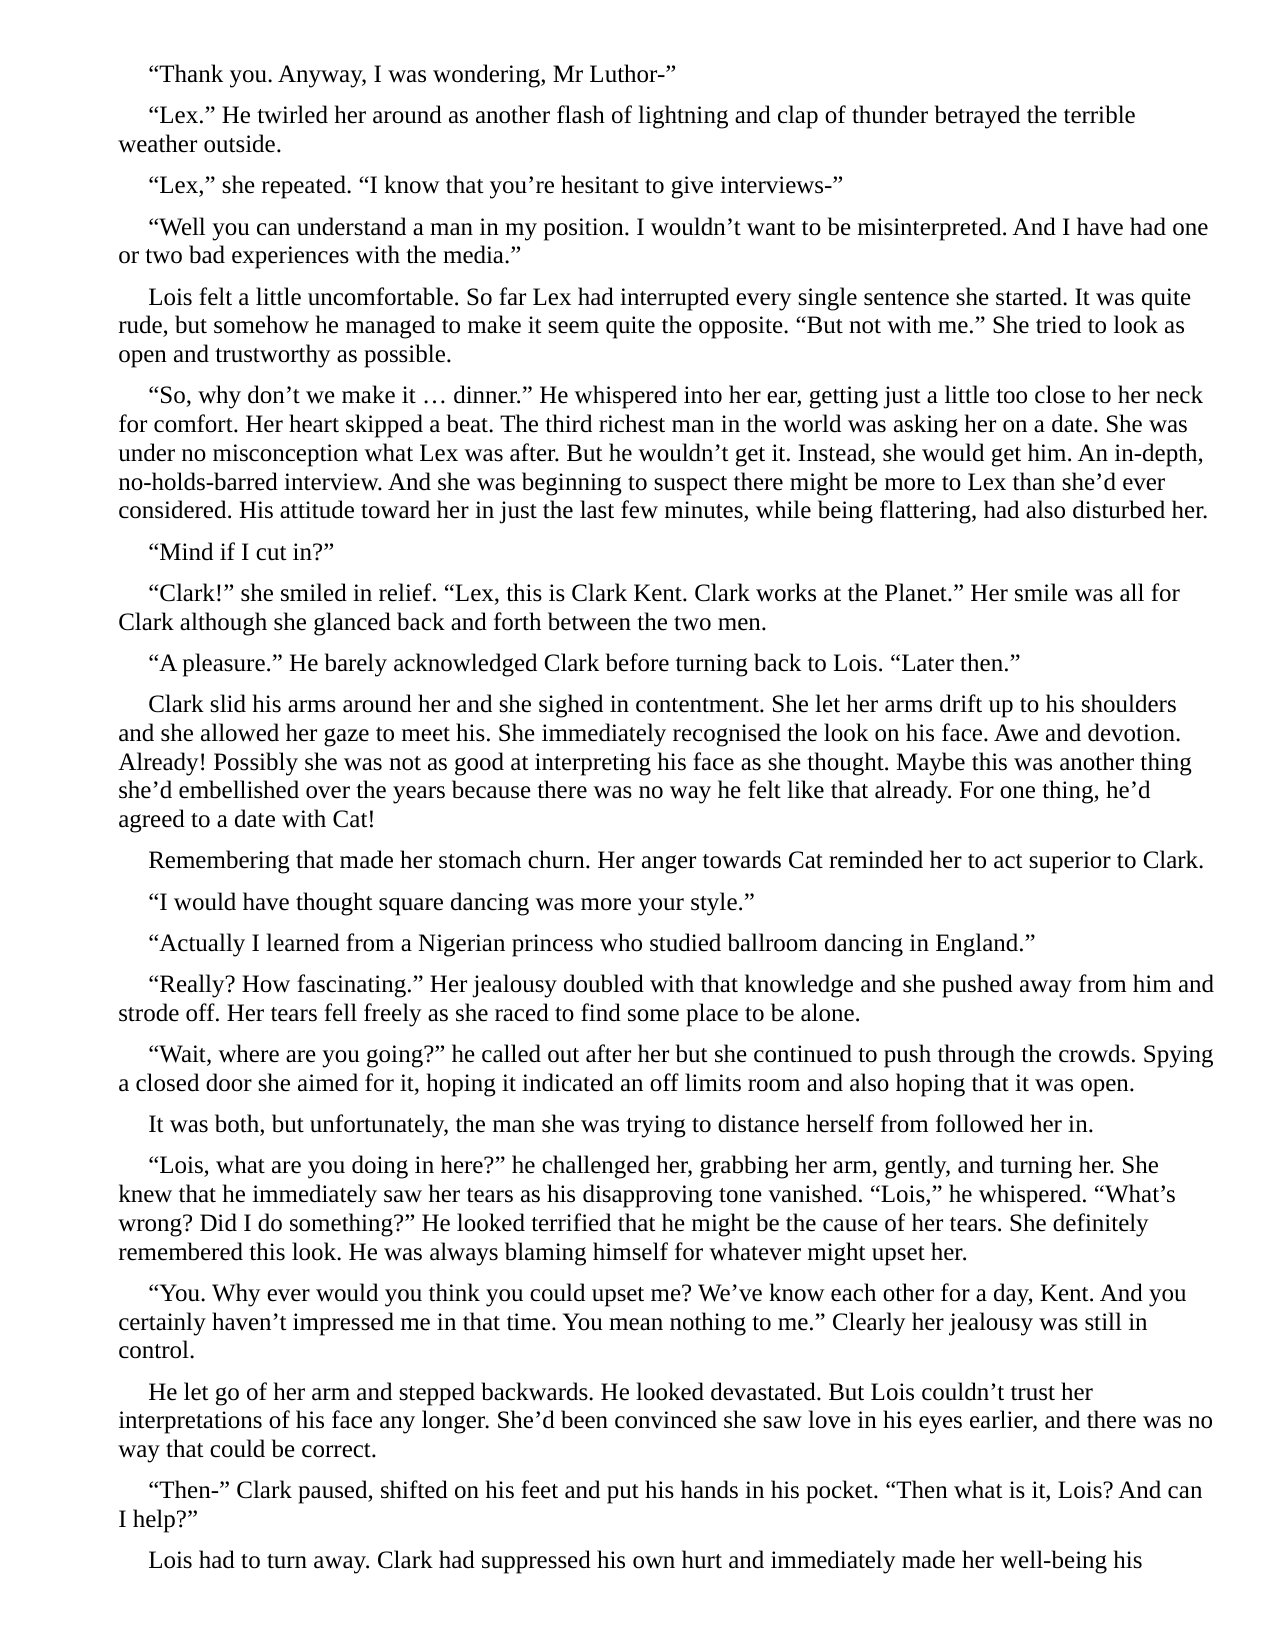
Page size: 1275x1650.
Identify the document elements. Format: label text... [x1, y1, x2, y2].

text “Lois, what are you doing in here?” he challenged her, grabbing her arm, gently, and turning her. She knew that he immediately saw her tears as his disapproving tone vanished. “Lois,” he whispered. “What’s wrong? Did I do something?” He looked terrified that he might be the cause of her tears. She definitely remembered this look. He was always blaming himself for whatever might upset her. [118, 1150, 1216, 1265]
text “You. Why ever would you think you could upset me? We’ve know each other for a day, Kent. And you certainly haven’t impressed me in that time. You mean nothing to me.” Clearly her jealousy was still in control. [118, 1278, 1216, 1364]
text “Clark!” she smiled in relief. “Lex, this is Clark Kent. Clark works at the Planet.” Her smile was all for Clark although she glanced back and forth between the two men. [118, 578, 1216, 635]
text “I would have thought square dancing was more your style.” [118, 887, 1216, 915]
text Clark slid his arms around her and she sighed in contentment. She let her arms drift up to his shoulders and she allowed her gaze to meet his. She immediately recognised the look on his face. Awe and devotion. Already! Possibly she was not as good at interpreting his face as she thought. Maybe this was another thing she’d embellished over the years because there was no way he felt like that already. For one thing, he’d agreed to a date with Cat! [118, 689, 1216, 833]
text Lois felt a little uncomfortable. So far Lex had interrupted every single sentence she started. It was quite rude, but somehow he managed to make it seem quite the opposite. “But not with me.” She tried to look as open and trustworthy as possible. [118, 282, 1216, 368]
text “Then-” Clark paused, shifted on his feet and put his hands in his pocket. “Then what is it, Lois? And can I help?” [118, 1475, 1216, 1533]
text “Thank you. Anyway, I was wondering, Mr Luthor-” [118, 59, 1216, 88]
text He let go of her arm and stepped backwards. He looked devastated. But Lois couldn’t trust her interpretations of his face any longer. She’d been convinced she saw love in his eyes earlier, and there was no way that could be correct. [118, 1377, 1216, 1463]
text Remembering that made her stomach churn. Her anger towards Cat reminded her to act superior to Clark. [118, 845, 1216, 874]
text “Wait, where are you going?” he called out after her but she continued to push through the crowds. Spying a closed door she aimed for it, hoping it indicated an off limits room and also hoping that it was open. [118, 1039, 1216, 1097]
text “Lex.” He twirled her around as another flash of lightning and clap of thunder betrayed the terrible weather outside. [118, 100, 1216, 158]
text It was both, but unfortunately, the man she was trying to distance herself from followed her in. [118, 1109, 1216, 1138]
text “Really? How fascinating.” Her jealousy doubled with that knowledge and she pushed away from him and strode off. Her tears fell freely as she raced to find some place to be alone. [118, 969, 1216, 1027]
text “Actually I learned from a Nigerian princess who studied ballroom dancing in England.” [118, 928, 1216, 957]
text Lois had to turn away. Clark had suppressed his own hurt and immediately made her well-being his [118, 1545, 1216, 1574]
text “Mind if I cut in?” [118, 537, 1216, 565]
text “Lex,” she repeated. “I know that you’re hesitant to give interviews-” [118, 170, 1216, 199]
text “So, why don’t we make it … dinner.” He whispered into her ear, getting just a little too close to her neck for comfort. Her heart skipped a beat. The third richest man in the world was asking her on a date. She was under no misconception what Lex was after. But he wouldn’t get it. Instead, she would get him. An in-depth, no-holds-barred interview. And she was beginning to suspect there might be more to Lex than she’d ever considered. His attitude toward her in just the last few minutes, while being flattering, had also disturbed her. [118, 380, 1216, 524]
text “Well you can understand a man in my position. I wouldn’t want to be misinterpreted. And I have had one or two bad experiences with the media.” [118, 212, 1216, 269]
text “A pleasure.” He barely acknowledged Clark before turning back to Lois. “Later then.” [118, 648, 1216, 677]
